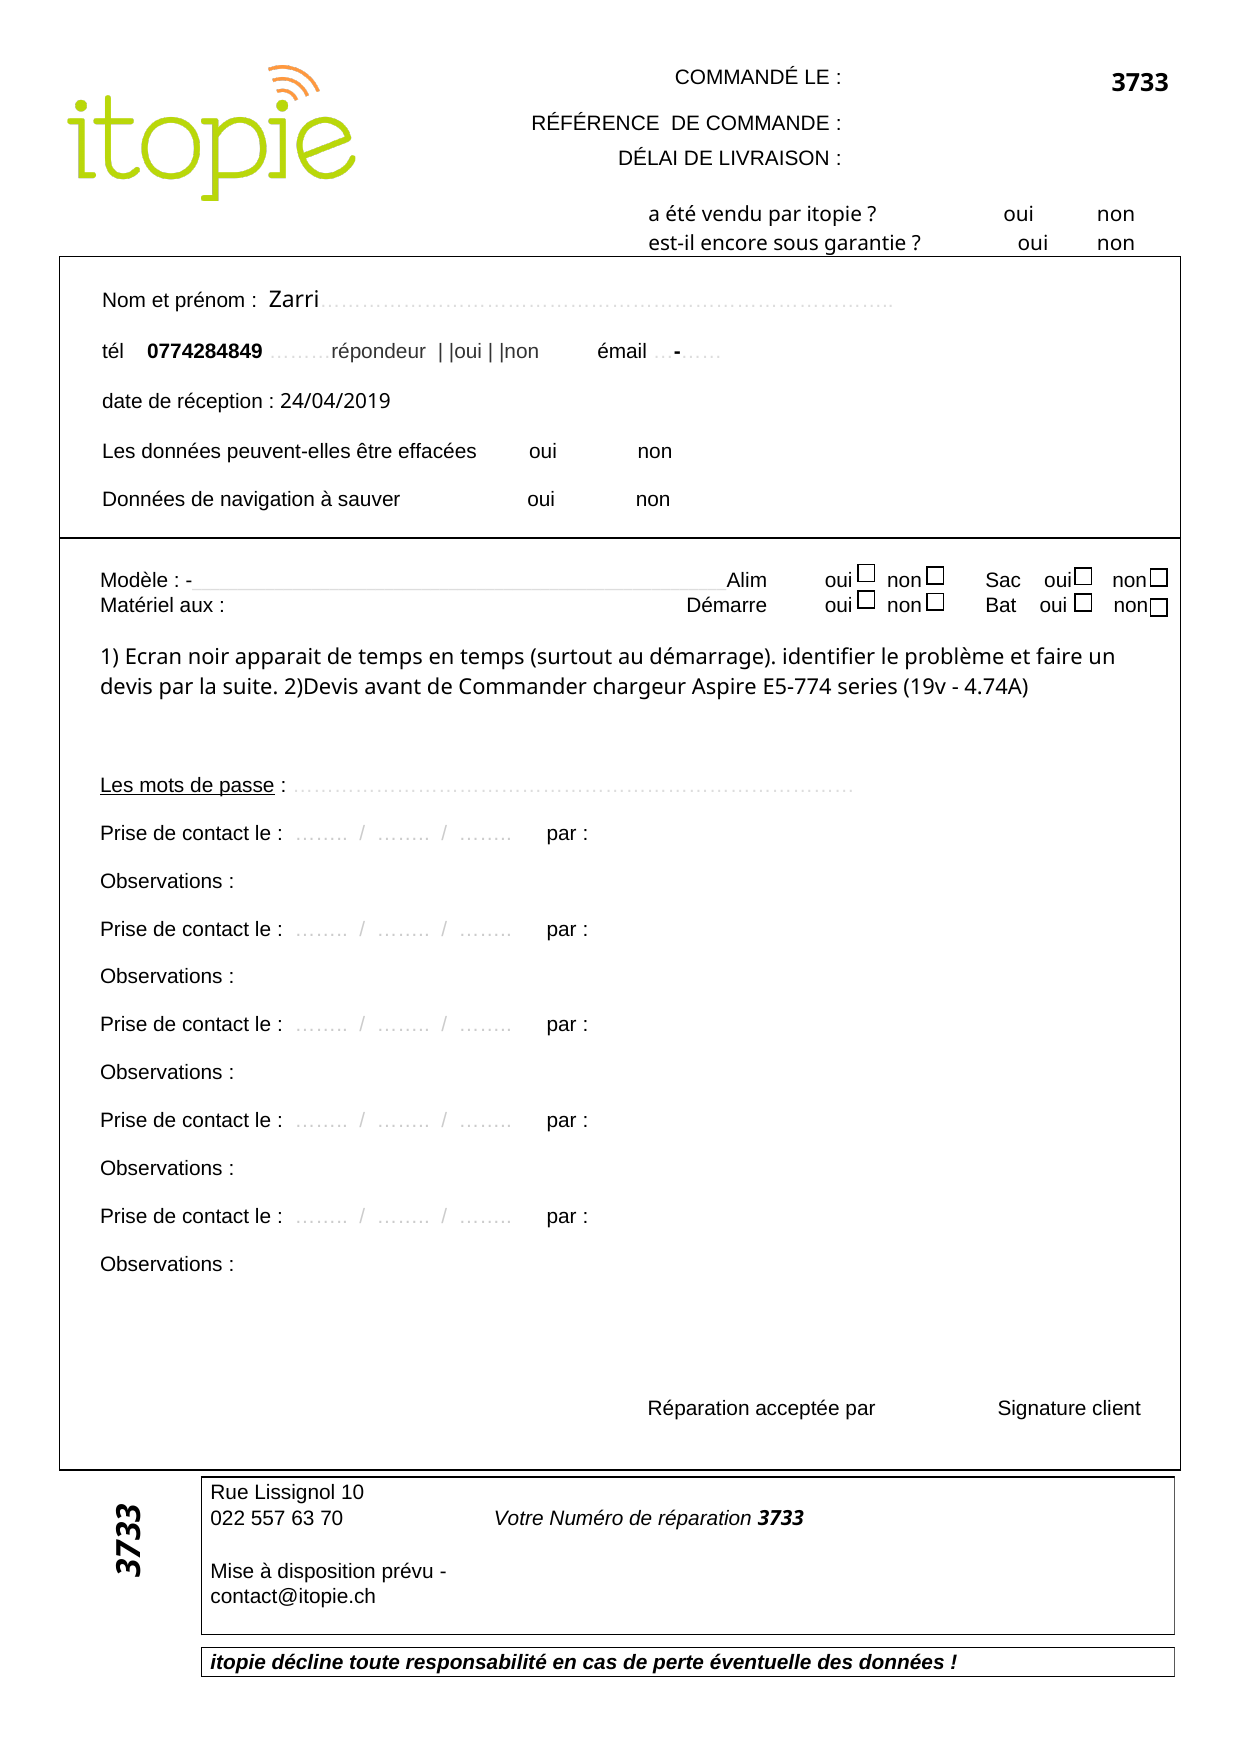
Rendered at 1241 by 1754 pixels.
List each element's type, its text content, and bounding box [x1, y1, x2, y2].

text Prise de contact le : …….. / …….. / …….. par : [60, 913, 1180, 940]
text Observations : [60, 1153, 1180, 1180]
table_cell DÉLAI DE LIVRAISON : [490, 140, 847, 175]
text tél 0774284849 ………répondeur | |oui | |non émail …-…… [60, 335, 1180, 362]
text Matériel aux : Démarre oui non Bat oui non [60, 590, 1180, 617]
text Observations : [60, 1057, 1180, 1084]
text Modèle : - Alim oui non Sac oui non [60, 562, 856, 590]
text a été vendu par itopie ? oui non [59, 199, 1181, 228]
text Les mots de passe : ……………………………………………………………………… [60, 769, 1180, 797]
table_header 3733 [59, 1471, 195, 1683]
text Nom et prénom : Zarri……………………………………………………………………….. [60, 280, 1180, 314]
table_cell [847, 140, 1180, 175]
table_header 3733 [847, 59, 1180, 104]
text Prise de contact le : …….. / …….. / …….. par : [60, 817, 1180, 844]
text Modèle : - Alim oui non Sac oui non [879, 562, 925, 590]
text Modèle : - Alim oui non Sac oui non [948, 562, 1180, 590]
text est-il encore sous garantie ? oui non [59, 228, 1181, 256]
text Observations : [60, 961, 1180, 988]
text Les données peuvent-elles être effacées oui non [60, 436, 1180, 463]
text Observations : [60, 865, 1180, 892]
text Prise de contact le : …….. / …….. / …….. par : [60, 1009, 1180, 1036]
text date de réception : 24/04/2019 [60, 383, 1180, 415]
picture [67, 65, 356, 201]
table_cell itopie décline toute responsabilité en cas de perte éventuelle des données ! [195, 1641, 1180, 1683]
text 1) Ecran noir apparait de temps en temps (surtout au démarrage). identifier le problème et faire un devis par la suite. 2)Devis avant de Commander chargeur Aspire E5-774 series (19v - 4.74A) [60, 638, 1180, 701]
table_cell [847, 105, 1180, 140]
text Réparation acceptée par Signature client [60, 1392, 1180, 1419]
text Observations : [60, 1249, 1180, 1276]
table_header COMMANDÉ LE : [490, 59, 847, 104]
table_cell RÉFÉRENCE DE COMMANDE : [490, 105, 847, 140]
text Prise de contact le : …….. / …….. / …….. par : [60, 1105, 1180, 1132]
text Données de navigation à sauver oui non [60, 484, 1180, 511]
table_header Rue Lissignol 10 022 557 63 70 Votre Numéro de réparation 3733 Mise à disposition prévu - contact@itopie.ch [195, 1471, 1180, 1641]
text Prise de contact le : …….. / …….. / …….. par : [60, 1201, 1180, 1228]
